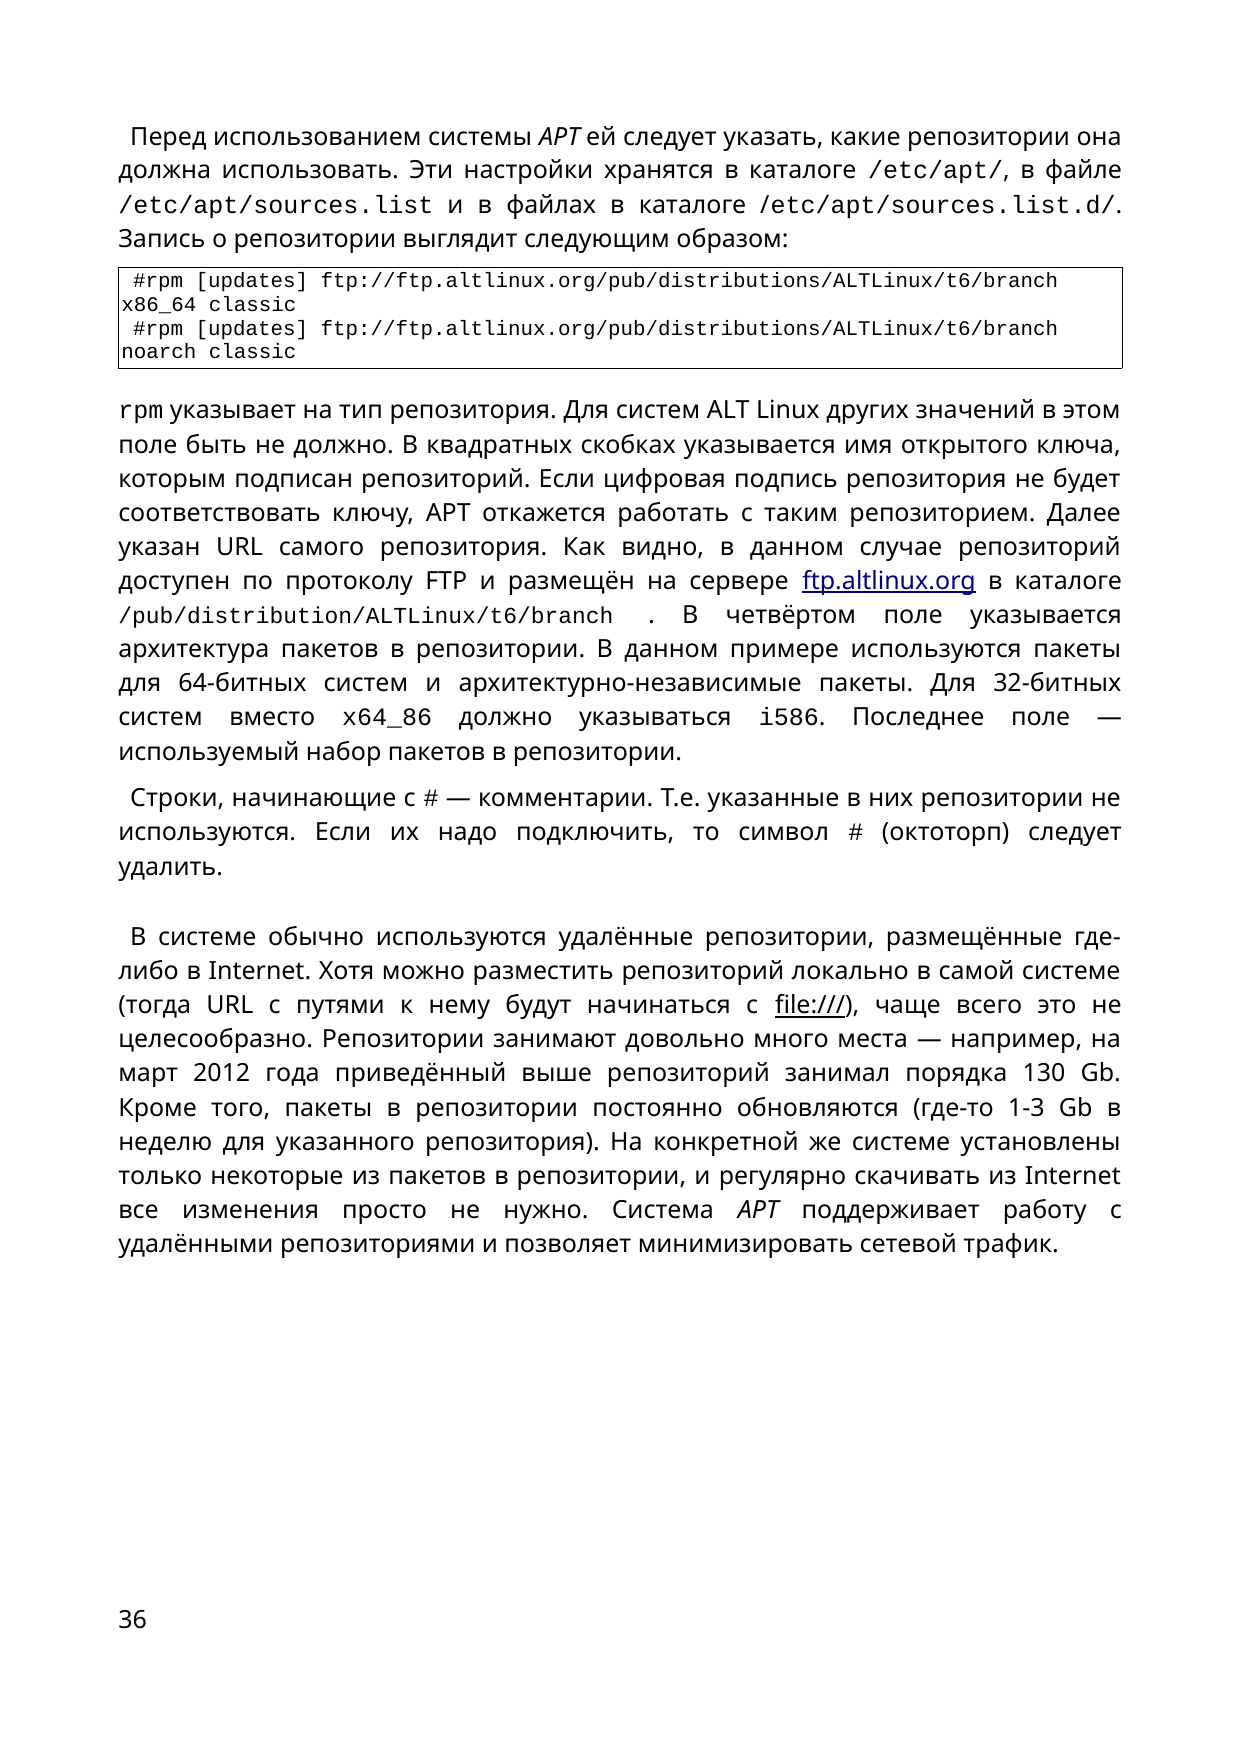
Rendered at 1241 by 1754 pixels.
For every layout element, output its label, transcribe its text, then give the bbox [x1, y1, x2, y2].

text Перед использованием системы APT ей следует указать, какие репозитории она должна использовать. Эти настройки хранятся в каталоге /etc/apt/, в файле /etc/apt/sources.list и в файлах в каталоге /etc/apt/sources.list.d/. Запись о репозитории выглядит следующим образом: [118, 118, 1122, 255]
text Строки, начинающие с # — комментарии. Т.е. указанные в них репозитории не используются. Если их надо подключить, то символ # (октоторп) следует удалить. [118, 779, 1122, 882]
text В системе обычно используются удалённые репозитории, размещённые где-либо в Internet. Хотя можно разместить репозиторий локально в самой системе (тогда URL с путями к нему будут начинаться с file:///), чаще всего это не целесообразно. Репозитории занимают довольно много места — например, на март 2012 года приведённый выше репозиторий занимал порядка 130 Gb. Кроме того, пакеты в репозитории постоянно обновляются (где-то 1-3 Gb в неделю для указанного репозитория). На конкретной же системе установлены только некоторые из пакетов в репозитории, и регулярно скачивать из Internet все изменения просто не нужно. Система APT поддерживает работу с удалёнными репозиториями и позволяет минимизировать сетевой трафик. [118, 919, 1122, 1259]
text #rpm [updates] ftp://ftp.altlinux.org/pub/distributions/ALTLinux/t6/branch x86_64 classic [119, 268, 1122, 314]
text rpm указывает на тип репозитория. Для систем ALT Linux других значений в этом поле быть не должно. В квадратных скобках указывается имя открытого ключа, которым подписан репозиторий. Если цифровая подпись репозитория не будет соответствовать ключу, APT откажется работать с таким репозиторием. Далее указан URL самого репозитория. Как видно, в данном случае репозиторий доступен по протоколу FTP и размещён на сервере ftp.altlinux.org в каталоге /pub/distribution/ALTLinux/t6/branch . В четвёртом поле указывается архитектура пакетов в репозитории. В данном примере используются пакеты для 64-битных систем и архитектурно-независимые пакеты. Для 32-битных систем вместо x64_86 должно указываться i586. Последнее поле — используемый набор пакетов в репозитории. [118, 392, 1122, 767]
text #rpm [updates] ftp://ftp.altlinux.org/pub/distributions/ALTLinux/t6/branch noarch classic [119, 314, 1122, 368]
